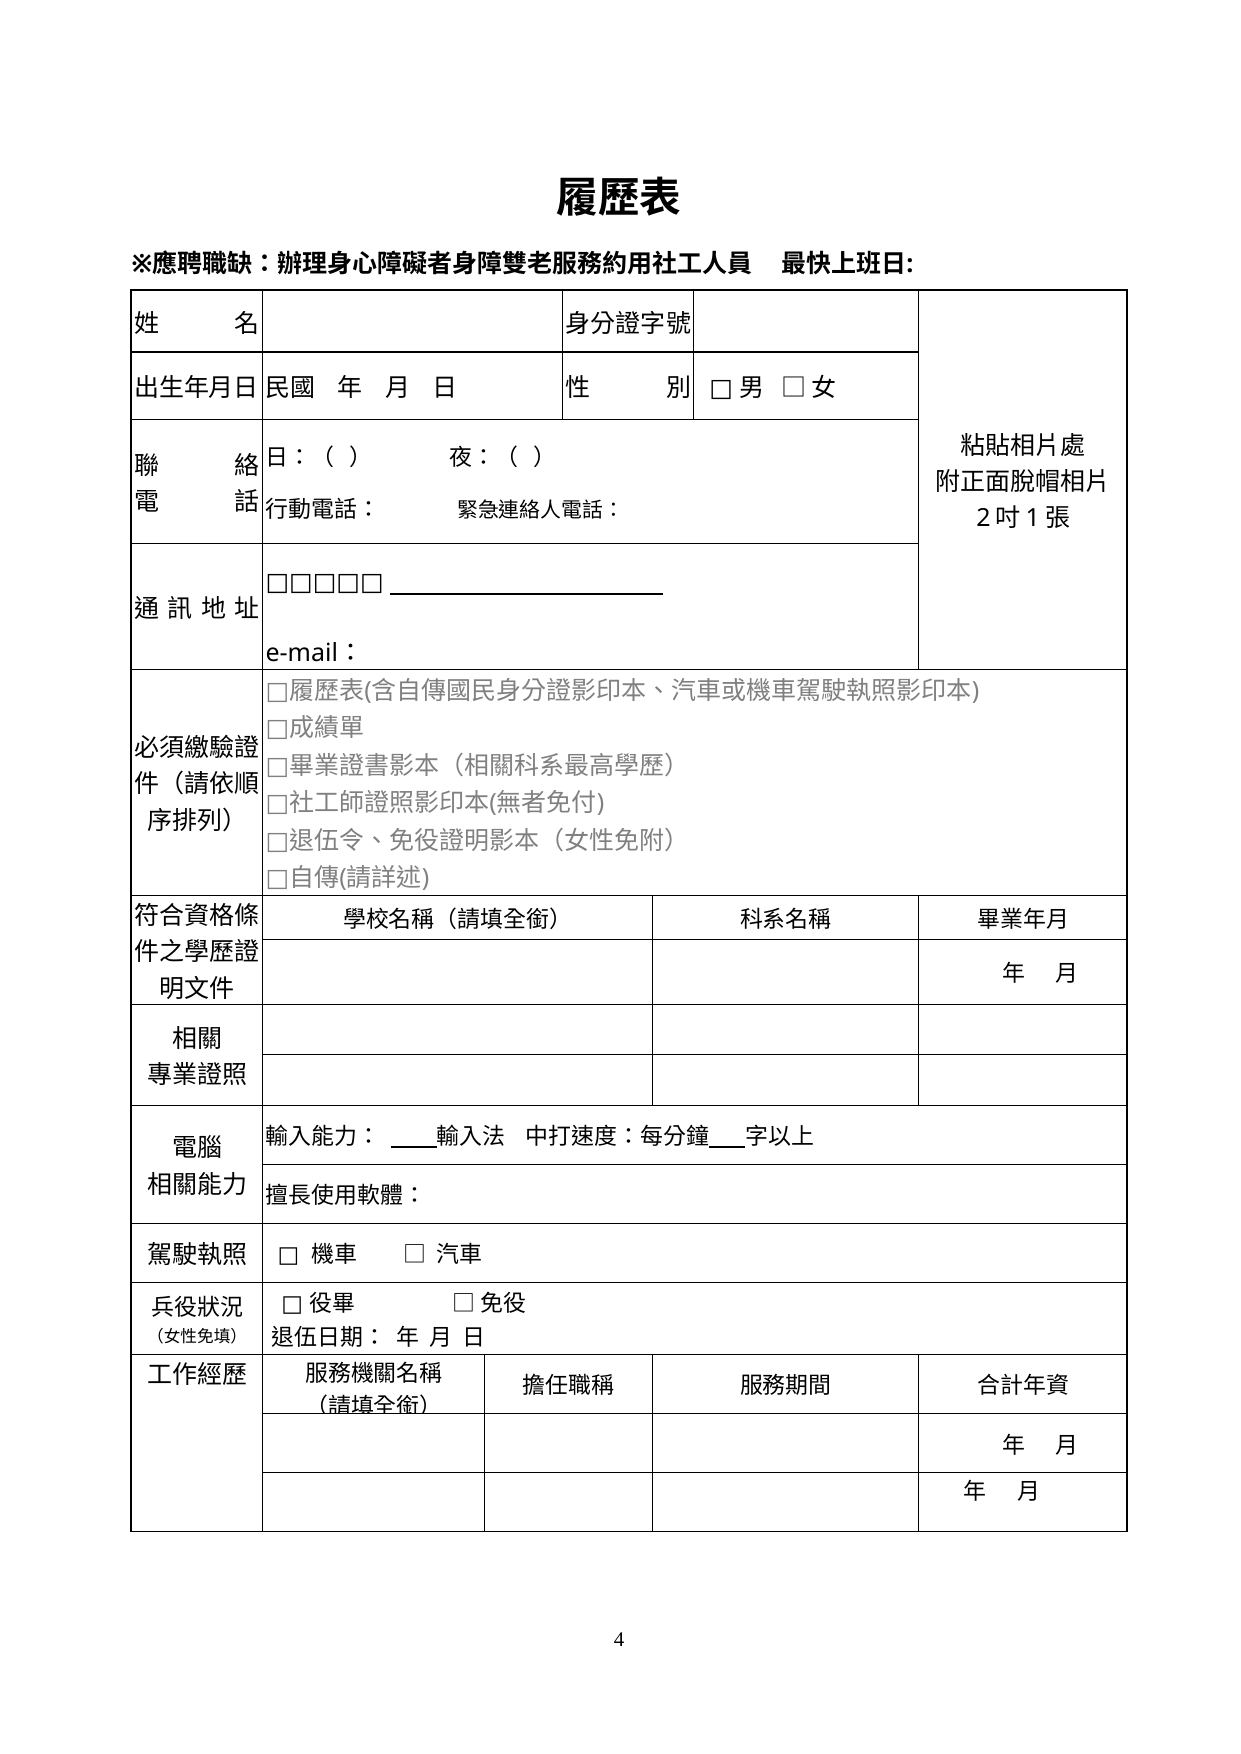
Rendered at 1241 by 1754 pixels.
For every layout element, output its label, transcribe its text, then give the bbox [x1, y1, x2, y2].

table_cell 通訊地址 [132, 544, 262, 668]
table_header [694, 291, 918, 351]
table_cell [653, 1414, 918, 1472]
table_cell [485, 1473, 652, 1531]
table_cell □ 男 □ 女 [694, 353, 918, 418]
table_cell 必須繳驗證件（請依順序排列） [132, 670, 262, 894]
table_cell [653, 1473, 918, 1531]
table_cell [653, 1055, 918, 1104]
table_cell 科系名稱 [653, 896, 918, 939]
table_cell 工作經歷 [132, 1355, 262, 1531]
table_cell [263, 940, 652, 1004]
table_header [263, 291, 562, 351]
table_cell [919, 1005, 1126, 1054]
table_cell [653, 940, 918, 1004]
table_header 身分證字號 [563, 291, 693, 351]
table_cell 合計年資 [919, 1355, 1126, 1413]
table_cell [263, 1414, 484, 1472]
table_cell [263, 1055, 652, 1104]
table_cell 學校名稱（請填全銜） [263, 896, 652, 939]
table_cell 電腦 相關能力 [132, 1106, 262, 1223]
table_cell 服務機關名稱 （請填全銜） [263, 1355, 484, 1413]
table_cell [263, 1005, 652, 1054]
table_cell 民國 年 月 日 [263, 353, 562, 418]
table_cell 出生年月日 [132, 353, 262, 418]
table_header 姓名 [132, 291, 262, 351]
table_cell □ 機車 □ 汽車 [263, 1224, 1126, 1282]
table_cell □履歷表(含自傳國民身分證影印本、汽車或機車駕駛執照影印本) □成績單 □畢業證書影本（相關科系最高學歷） □社工師證照影印本(無者免付) □退伍令、免役證明影本（女性免附） □自傳(請詳述) [263, 670, 1126, 894]
table_cell 兵役狀況 （女性免填） [132, 1283, 262, 1354]
table_cell 輸入能力： 輸入法 中打速度：每分鐘 字以上 [263, 1106, 1126, 1163]
table_cell [653, 1005, 918, 1054]
table_cell 相關 專業證照 [132, 1005, 262, 1104]
table_cell 年 月 [919, 1414, 1126, 1472]
table_cell [263, 1473, 484, 1531]
table_cell [919, 1055, 1126, 1104]
text 履歷表 [131, 164, 1106, 225]
table_cell 年 月 [919, 1473, 1126, 1531]
table_cell 畢業年月 [919, 896, 1126, 939]
table_cell 擅長使用軟體： [263, 1165, 1126, 1223]
table_cell [485, 1414, 652, 1472]
table_cell 符合資格條件之學歷證明文件 [132, 896, 262, 1004]
table_cell 日：（ ） 夜：（ ） 行動電話： 緊急連絡人電話： [263, 420, 918, 543]
table_cell 性別 [563, 353, 693, 418]
table_cell 聯絡 電話 [132, 420, 262, 543]
table_cell 年 月 [919, 940, 1126, 1004]
table_cell 服務期間 [653, 1355, 918, 1413]
table_cell 擔任職稱 [485, 1355, 652, 1413]
table_header 粘貼相片處 附正面脫帽相片 2吋1張 [919, 291, 1126, 668]
table_cell 駕駛執照 [132, 1224, 262, 1282]
text ※應聘職缺：辦理身心障礙者身障雙老服務約用社工人員 最快上班日: [131, 243, 1106, 280]
table_cell □ 役畢 □ 免役 退伍日期： 年 月 日 [263, 1283, 1126, 1354]
table_cell □□□□□ e-mail： [263, 544, 918, 668]
